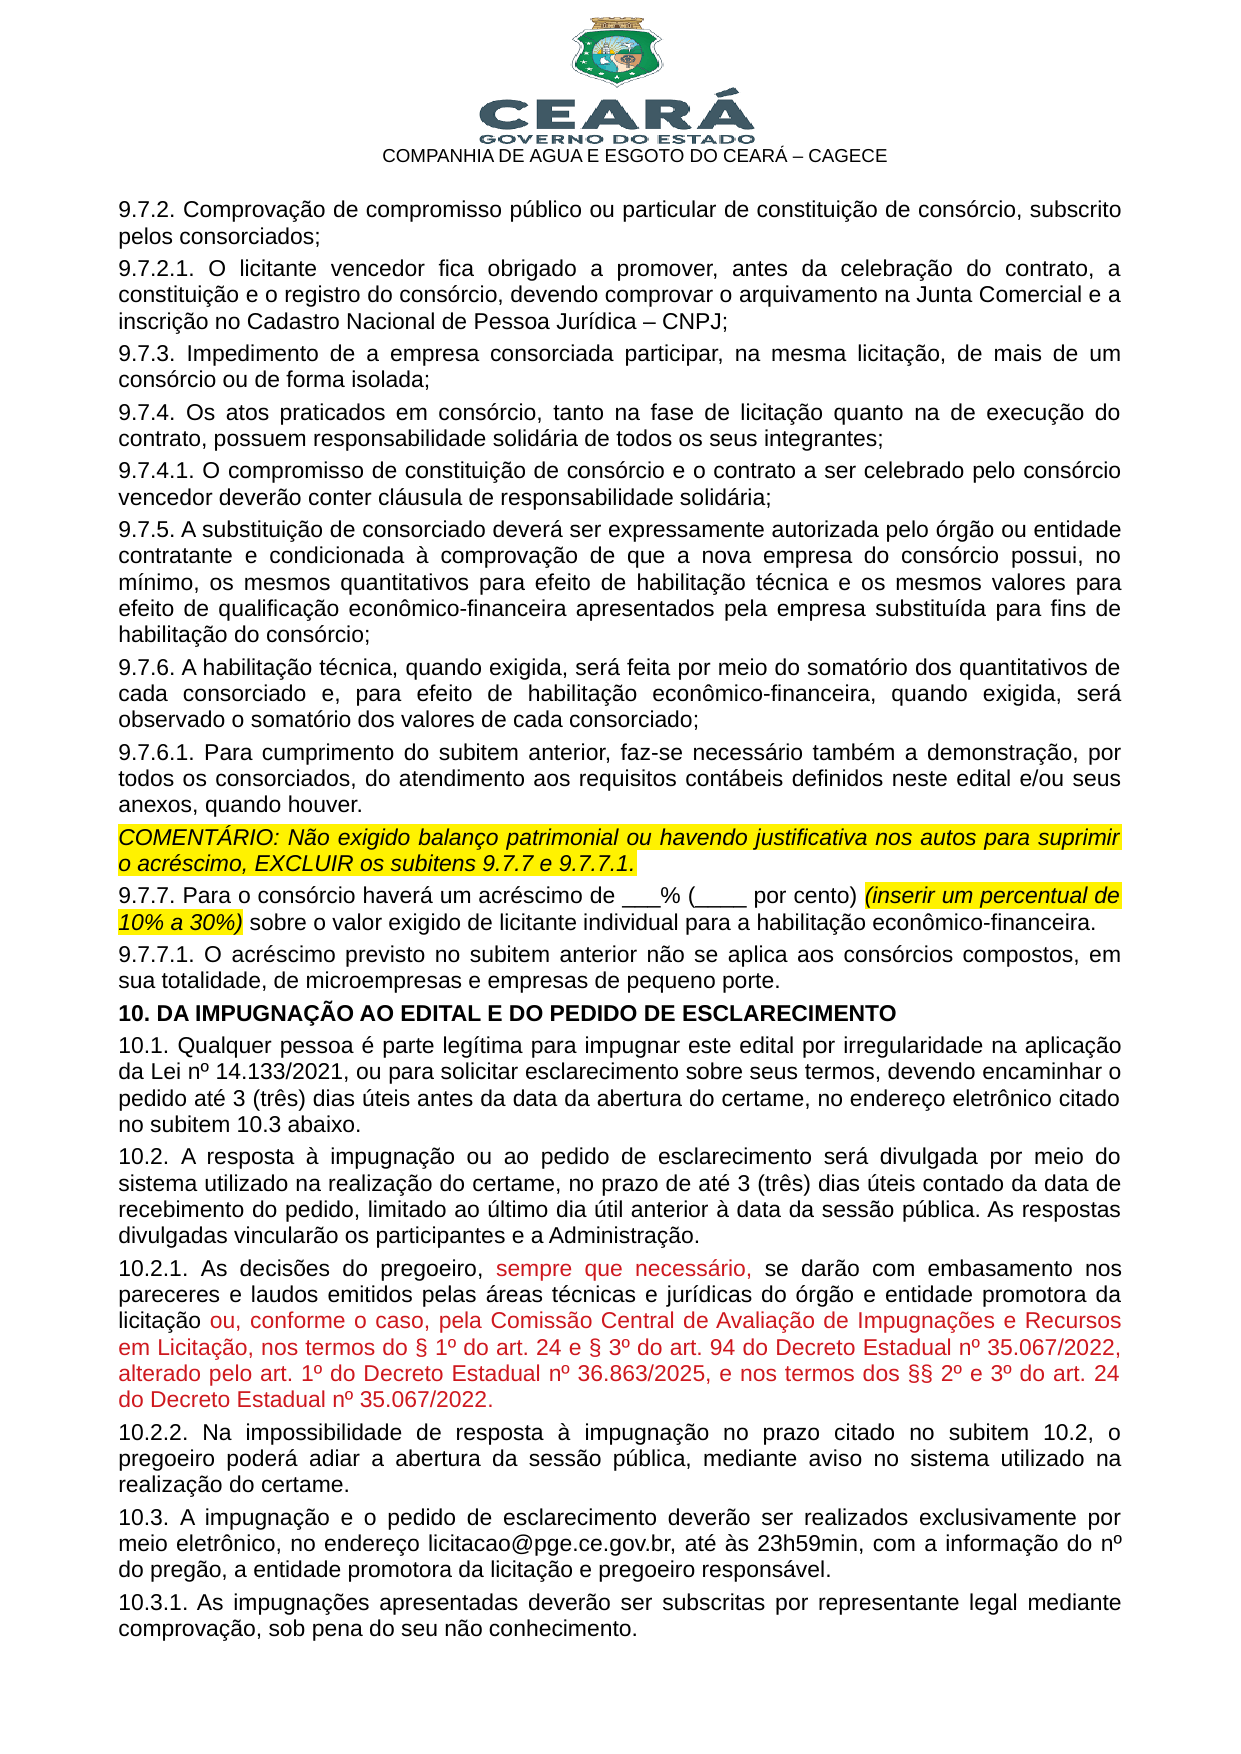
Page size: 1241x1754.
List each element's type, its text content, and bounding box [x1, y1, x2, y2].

text 10. DA IMPUGNAÇÃO AO EDITAL E DO PEDIDO DE ESCLARECIMENTO [118, 999, 1122, 1026]
text 10.2. A resposta à impugnação ou ao pedido de esclarecimento será divulgada por meio do sistema utilizado na realização do certame, no prazo de até 3 (três) dias úteis contado da data de recebimento do pedido, limitado ao último dia útil anterior à data da sessão pública. As respostas divulgadas vincularão os participantes e a Administração. [118, 1143, 1122, 1249]
text 9.7.4.1. O compromisso de constituição de consórcio e o contrato a ser celebrado pelo consórcio vencedor deverão conter cláusula de responsabilidade solidária; [118, 457, 1122, 510]
text 9.7.7.1. O acréscimo previsto no subitem anterior não se aplica aos consórcios compostos, em sua totalidade, de microempresas e empresas de pequeno porte. [118, 941, 1122, 994]
text 9.7.5. A substituição de consorciado deverá ser expressamente autorizada pelo órgão ou entidade contratante e condicionada à comprovação de que a nova empresa do consórcio possui, no mínimo, os mesmos quantitativos para efeito de habilitação técnica e os mesmos valores para efeito de qualificação econômico-financeira apresentados pela empresa substituída para fins de habilitação do consórcio; [118, 516, 1122, 648]
text 10.3. A impugnação e o pedido de esclarecimento deverão ser realizados exclusivamente por meio eletrônico, no endereço licitacao@pge.ce.gov.br, até às 23h59min, com a informação do nº do pregão, a entidade promotora da licitação e pregoeiro responsável. [118, 1504, 1122, 1583]
text 9.7.2. Comprovação de compromisso público ou particular de constituição de consórcio, subscrito pelos consorciados; [118, 196, 1122, 249]
text COMENTÁRIO: Não exigido balanço patrimonial ou havendo justificativa nos autos para suprimir o acréscimo, EXCLUIR os subitens 9.7.7 e 9.7.7.1. [118, 824, 1122, 876]
text 9.7.4. Os atos praticados em consórcio, tanto na fase de licitação quanto na de execução do contrato, possuem responsabilidade solidária de todos os seus integrantes; [118, 399, 1122, 451]
picture [453, 12, 782, 148]
text 9.7.6. A habilitação técnica, quando exigida, será feita por meio do somatório dos quantitativos de cada consorciado e, para efeito de habilitação econômico-financeira, quando exigida, será observado o somatório dos valores de cada consorciado; [118, 654, 1122, 733]
text 9.7.7. Para o consórcio haverá um acréscimo de ___% (____ por cento) (inserir um percentual de 10% a 30%) sobre o valor exigido de licitante individual para a habilitação econômico-financeira. [118, 882, 1122, 935]
text 10.2.1. As decisões do pregoeiro, sempre que necessário, se darão com embasamento nos pareceres e laudos emitidos pelas áreas técnicas e jurídicas do órgão e entidade promotora da licitação ou, conforme o caso, pela Comissão Central de Avaliação de Impugnações e Recursos em Licitação, nos termos do § 1º do art. 24 e § 3º do art. 94 do Decreto Estadual nº 35.067/2022, alterado pelo art. 1º do Decreto Estadual nº 36.863/2025, e nos termos dos §§ 2º e 3º do art. 24 do Decreto Estadual nº 35.067/2022. [118, 1254, 1122, 1413]
text 9.7.6.1. Para cumprimento do subitem anterior, faz-se necessário também a demonstração, por todos os consorciados, do atendimento aos requisitos contábeis definidos neste edital e/ou seus anexos, quando houver. [118, 739, 1122, 818]
text 9.7.3. Impedimento de a empresa consorciada participar, na mesma licitação, de mais de um consórcio ou de forma isolada; [118, 340, 1122, 393]
text 9.7.2.1. O licitante vencedor fica obrigado a promover, antes da celebração do contrato, a constituição e o registro do consórcio, devendo comprovar o arquivamento na Junta Comercial e a inscrição no Cadastro Nacional de Pessoa Jurídica – CNPJ; [118, 255, 1122, 334]
text 10.2.2. Na impossibilidade de resposta à impugnação no prazo citado no subitem 10.2, o pregoeiro poderá adiar a abertura da sessão pública, mediante aviso no sistema utilizado na realização do certame. [118, 1419, 1122, 1498]
text 10.3.1. As impugnações apresentadas deverão ser subscritas por representante legal mediante comprovação, sob pena do seu não conhecimento. [118, 1589, 1122, 1641]
text 10.1. Qualquer pessoa é parte legítima para impugnar este edital por irregularidade na aplicação da Lei nº 14.133/2021, ou para solicitar esclarecimento sobre seus termos, devendo encaminhar o pedido até 3 (três) dias úteis antes da data da abertura do certame, no endereço eletrônico citado no subitem 10.3 abaixo. [118, 1032, 1122, 1137]
